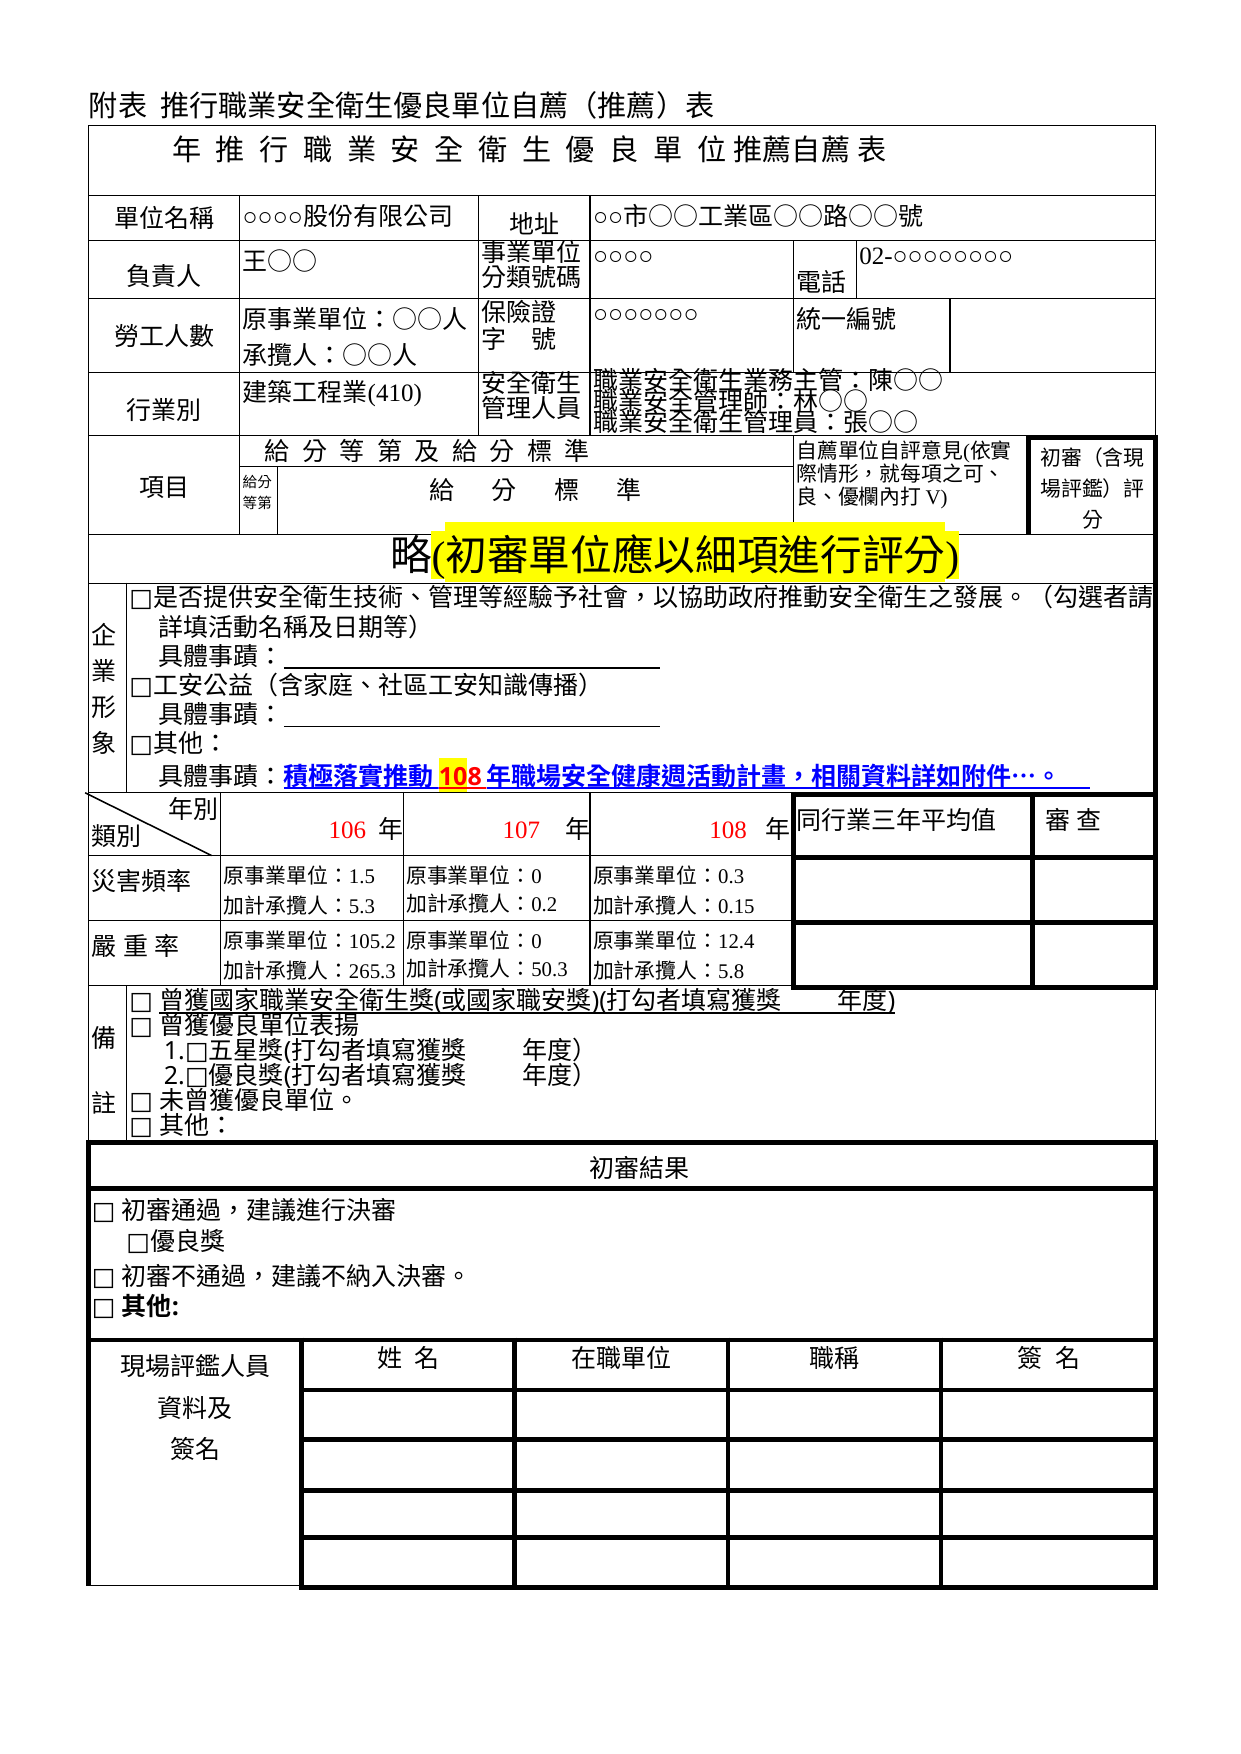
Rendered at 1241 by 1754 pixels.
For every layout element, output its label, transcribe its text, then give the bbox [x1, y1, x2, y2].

table_cell 備 註 [89, 986, 126, 1140]
table_cell 嚴 重 率 [89, 921, 220, 985]
table_cell 行業別 [89, 373, 239, 435]
table_cell [304, 1540, 512, 1585]
table_cell 負責人 [89, 241, 239, 298]
table_cell 初審通過，建議進行決審 □優良獎 初審不通過，建議不納入決審。 其他: [91, 1191, 1153, 1337]
table_cell 審 查 [1035, 797, 1153, 855]
table_cell [517, 1392, 726, 1437]
table_cell [1035, 925, 1153, 985]
table_cell 同行業三年平均值 [796, 797, 1030, 855]
table_cell ○○市○○工業區○○路○○號 [591, 196, 1155, 240]
text 附表 推行職業安全衛生優良單位自薦（推薦）表 [89, 83, 1152, 125]
table_cell 原事業單位：1.5 加計承攬人：5.3 [221, 856, 403, 920]
table_cell [304, 1493, 512, 1535]
table_cell 王○○ [240, 241, 478, 298]
table_cell 自薦單位自評意見(依實際情形，就每項之可、良、優欄內打V) [794, 436, 1026, 534]
table_cell [730, 1493, 939, 1535]
table_cell 原事業單位：0.3 加計承攬人：0.15 [591, 856, 791, 920]
table_cell [796, 925, 1030, 985]
table_cell 安全衛生管理人員 [479, 373, 589, 435]
table_cell [943, 1392, 1153, 1437]
table_cell 108 年 [591, 793, 791, 855]
table_cell 原事業單位：0 加計承攬人：0.2 [404, 856, 589, 920]
table_cell 現場評鑑人員 資料及 簽名 [91, 1342, 299, 1585]
table_cell 原事業單位：0 加計承攬人：50.3 [404, 921, 589, 985]
table_cell [951, 299, 1155, 372]
table_cell [796, 860, 1030, 920]
table_cell 姓 名 [304, 1342, 512, 1387]
table_cell 在職單位 [517, 1342, 726, 1387]
table_header 年 推 行 職 業 安 全 衛 生 優 良 單 位 推薦自薦 表 [89, 126, 1155, 195]
table_cell ○○○○ [591, 241, 793, 298]
table_cell 統一編號 [794, 299, 949, 372]
table_cell 初審（含現場評鑑）評分 [1031, 440, 1153, 534]
table_cell [943, 1540, 1153, 1585]
table_cell [517, 1540, 726, 1585]
table_cell 災害頻率 [89, 856, 220, 920]
table_cell 原事業單位：○○人 承攬人：○○人 [240, 299, 478, 372]
table_cell 勞工人數 [89, 299, 239, 372]
table_cell [730, 1442, 939, 1488]
table_cell 建築工程業(410) [240, 373, 478, 435]
table_cell 年別 類別 [90, 793, 220, 855]
table_cell ○○○○○○○ [591, 299, 793, 372]
table_cell 給分等第 [240, 467, 277, 534]
table_cell 事業單位分類號碼 [479, 241, 589, 298]
table_cell 電話 [794, 241, 856, 298]
table_cell [730, 1540, 939, 1585]
table_cell 106 年 [221, 793, 403, 855]
table_cell 曾獲國家職業安全衛生獎(或國家職安獎)(打勾者填寫獲獎 年度) 曾獲優良單位表揚 1.□五星獎(打勾者填寫獲獎 年度） 2.□優良獎(打勾者填寫獲獎 年度） 未曾獲優良單位。 其他： [127, 986, 1155, 1140]
table_cell [943, 1493, 1153, 1535]
table_cell 107 年 [404, 793, 589, 855]
table_cell 原事業單位：105.2 加計承攬人：265.3 [221, 921, 403, 985]
table_cell □是否提供安全衛生技術、管理等經驗予社會，以協助政府推動安全衛生之發展。（勾選者請詳填活動名稱及日期等） 具體事蹟： □工安公益（含家庭、社區工安知識傳播） 具體事蹟： □其他： 具體事蹟：積極落實推動108年職場安全健康週活動計畫，相關資料詳如附件…。 [127, 584, 1153, 792]
table_cell 年別 類別 [89, 797, 206, 855]
table_cell [943, 1442, 1153, 1488]
table_cell 職稱 [730, 1342, 939, 1387]
table_cell 略(初審單位應以細項進行評分) [89, 535, 1153, 582]
table_cell 原事業單位：12.4 加計承攬人：5.8 [591, 921, 791, 985]
table_cell [517, 1442, 726, 1488]
table_cell 項目 [89, 436, 239, 534]
table_cell [304, 1392, 512, 1437]
table_cell 地址 [479, 196, 589, 240]
table_cell [517, 1493, 726, 1535]
table_cell [304, 1442, 512, 1488]
table_cell 保險證 字 號 [479, 299, 589, 372]
table_cell 企業形象 [89, 584, 126, 792]
table_cell 初審結果 [91, 1145, 1153, 1186]
table_cell 職業安全衛生業務主管：陳○○ 職業安全管理師：林○○ 職業安全衛生管理員：張○○ [591, 373, 1155, 435]
table_cell 簽 名 [943, 1342, 1153, 1387]
table_cell [1035, 860, 1153, 920]
table_cell ○○○○股份有限公司 [240, 196, 478, 240]
table_cell 給 分 等 第 及 給 分 標 準 [240, 436, 793, 466]
table_cell 02-○○○○○○○○ [857, 241, 1155, 298]
table_cell [730, 1392, 939, 1437]
table_cell 單位名稱 [89, 196, 239, 240]
table_cell 給 分 標 準 [278, 467, 793, 534]
